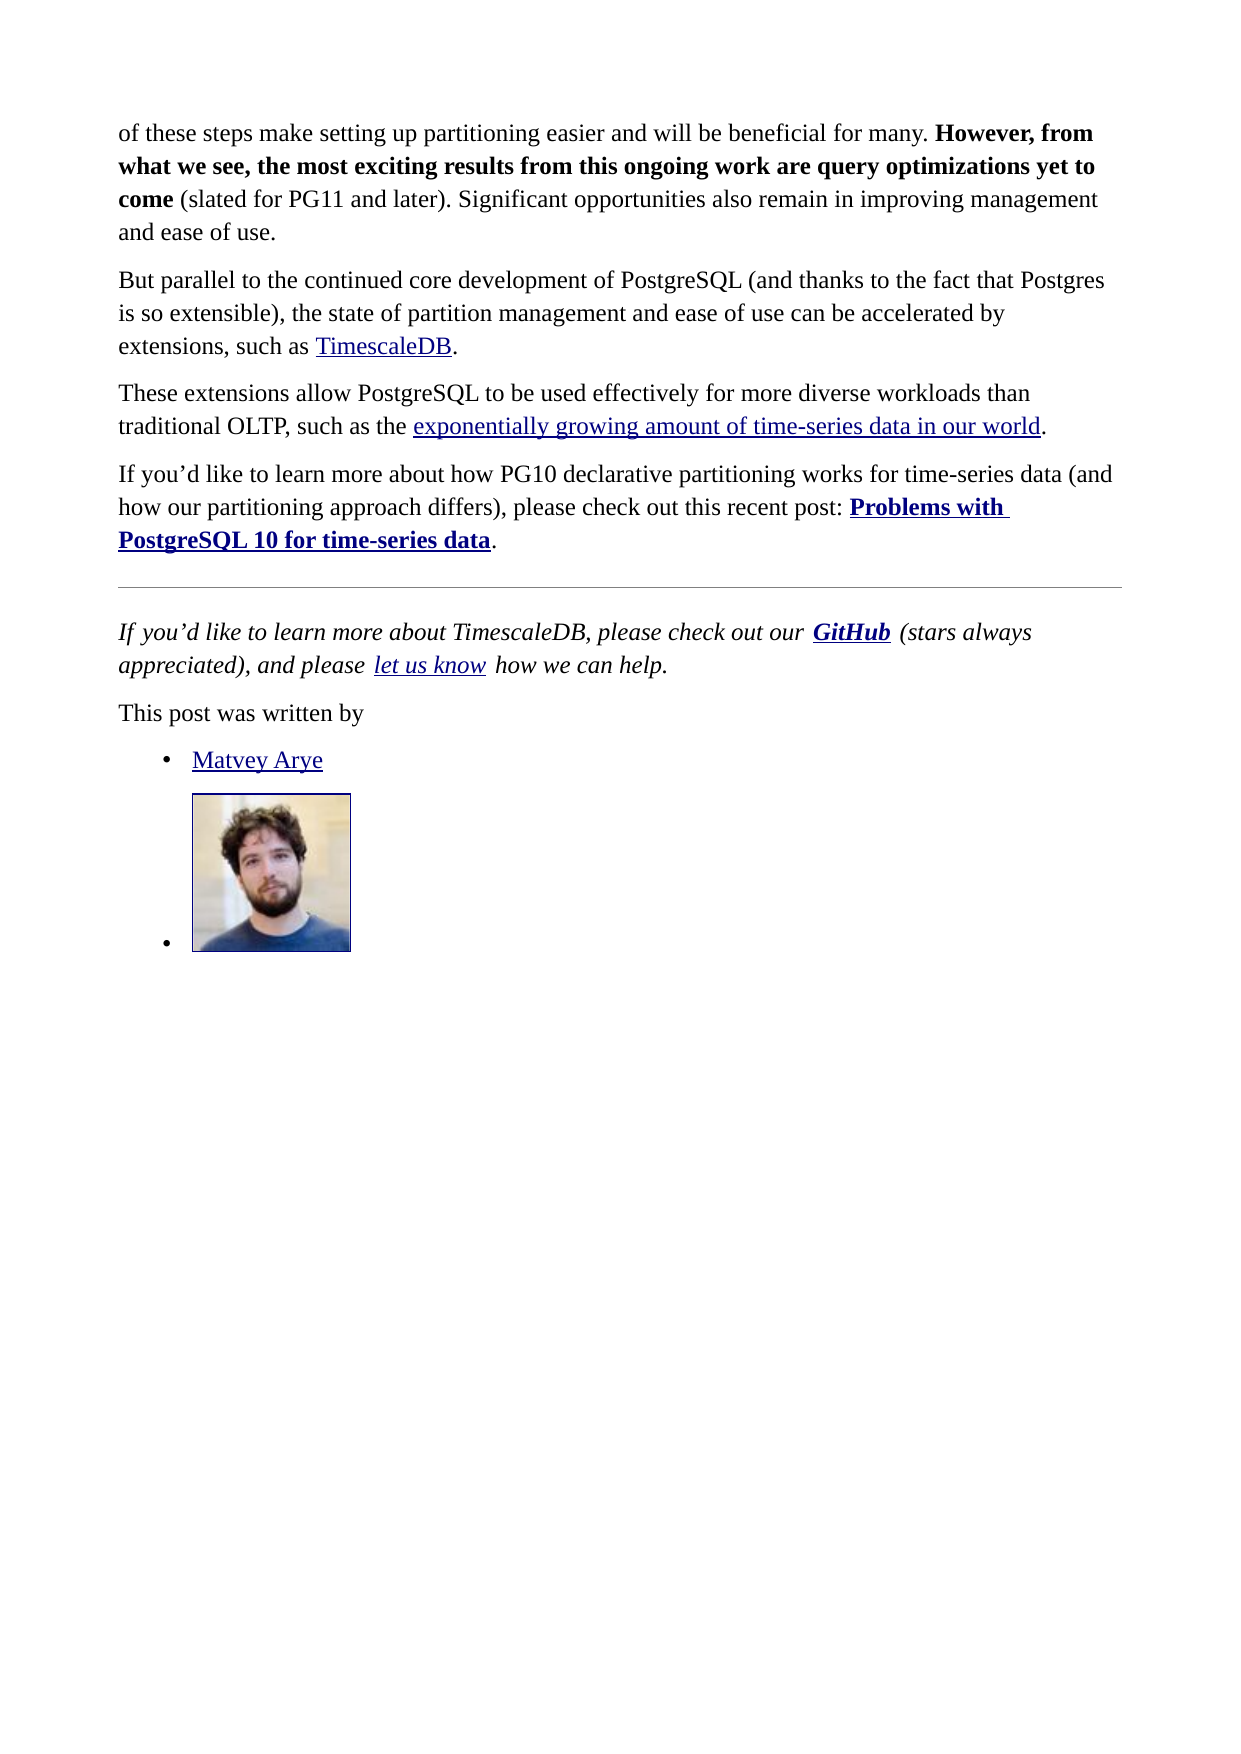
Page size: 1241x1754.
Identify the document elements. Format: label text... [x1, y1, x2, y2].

text of these steps make setting up partitioning easier and will be beneficial for many. However, from what we see, the most exciting results from this ongoing work are query optimizations yet to come (slated for PG11 and later). Significant opportunities also remain in improving management and ease of use. [118, 118, 1122, 246]
text These extensions allow PostgreSQL to be used effectively for more diverse workloads than traditional OLTP, such as the exponentially growing amount of time-series data in our world. [118, 378, 1122, 440]
text This post was written by [118, 698, 1122, 726]
text If you’d like to learn more about TimescaleDB, please check out our GitHub (stars always appreciated), and please let us know how we can help. [118, 617, 1122, 679]
text But parallel to the continued core development of PostgreSQL (and thanks to the fact that Postgres is so extensible), the state of partition management and ease of use can be accelerated by extensions, such as TimescaleDB. [118, 265, 1122, 359]
list Matvey Arye [162, 745, 1122, 774]
text If you’d like to learn more about how PG10 declarative partitioning works for time-series data (and how our partitioning approach differs), please check out this recent post: Problems with PostgreSQL 10 for time-series data. [118, 459, 1122, 554]
picture [193, 795, 350, 951]
